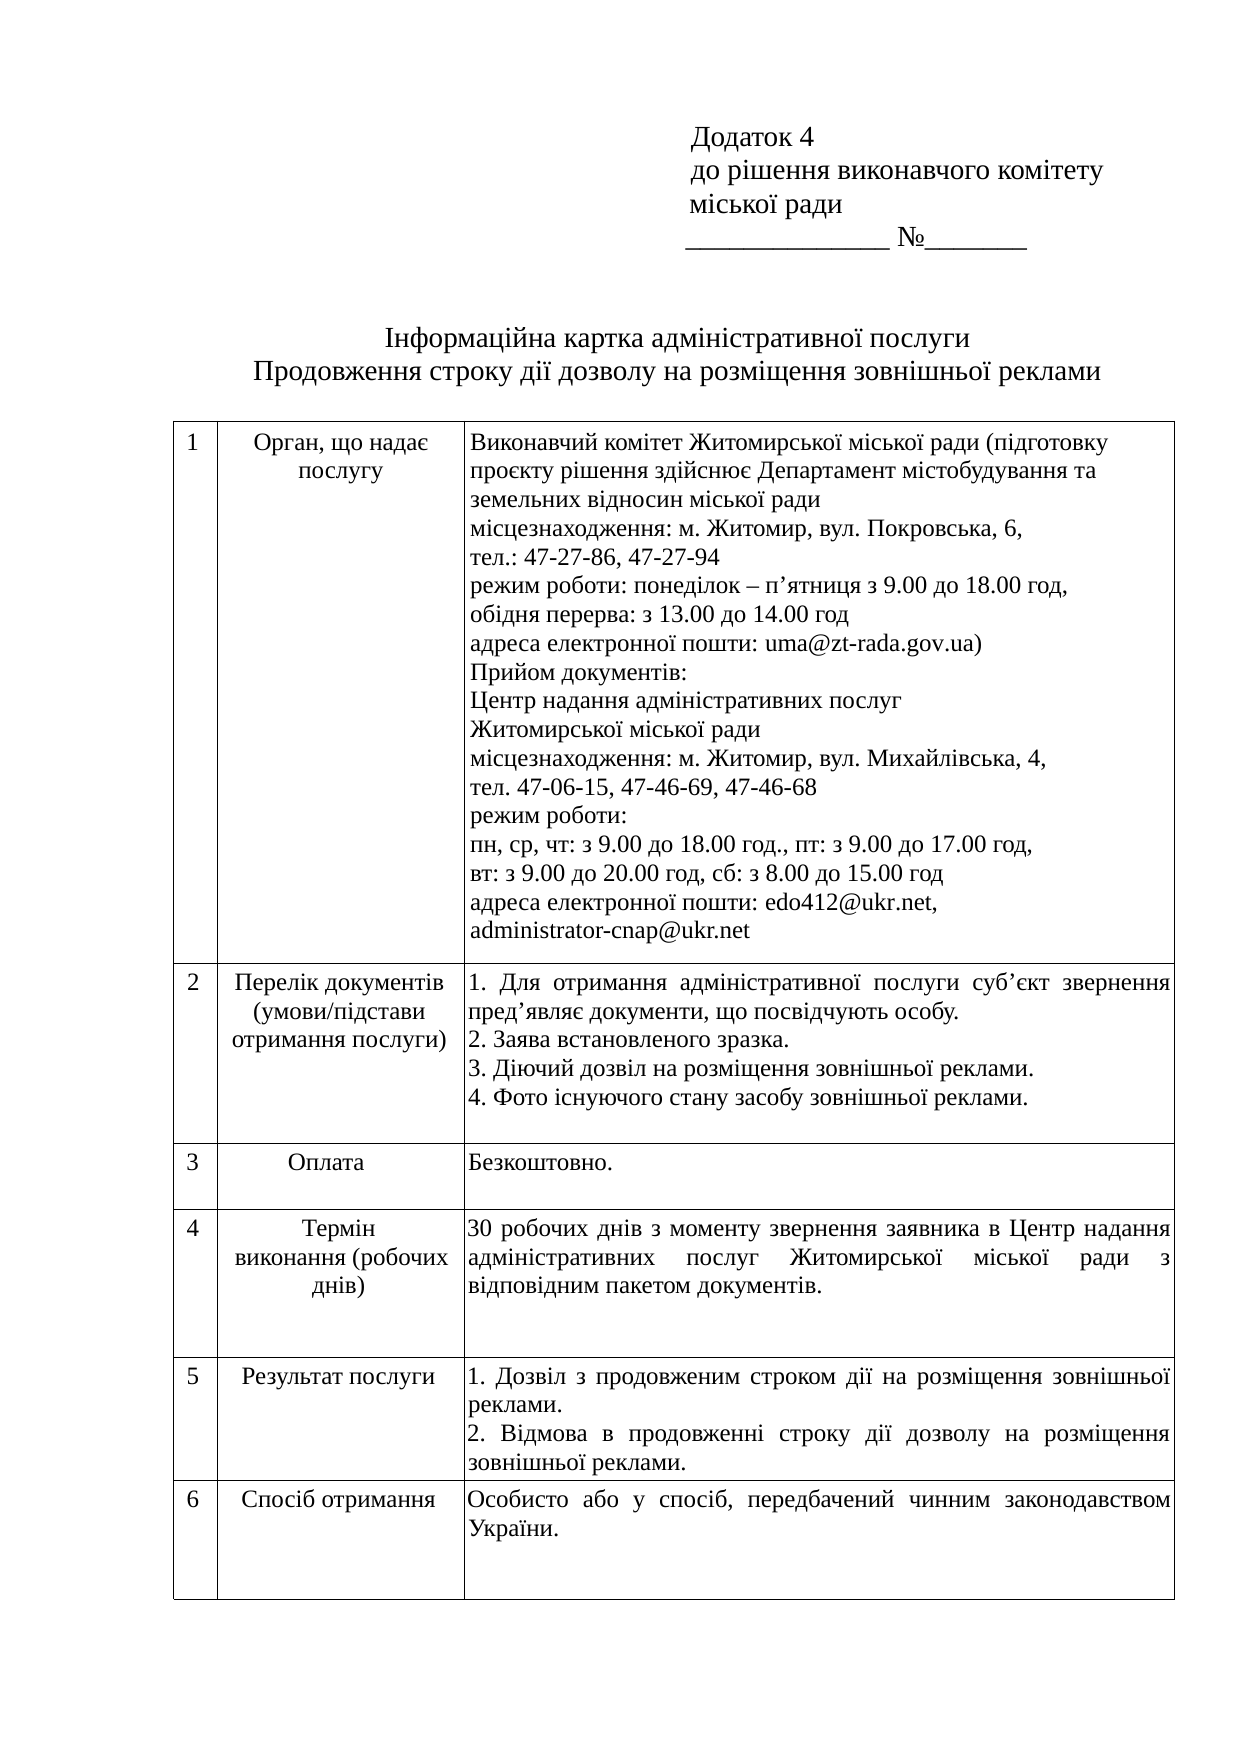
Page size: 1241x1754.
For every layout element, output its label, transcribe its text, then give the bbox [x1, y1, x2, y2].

text Інформаційна картка адміністративної послуги [175, 320, 1180, 353]
text Додаток 4 [691, 119, 1180, 152]
table_cell Спосіб отримання [218, 1481, 464, 1599]
table_cell 1. Для отримання адміністративної послуги суб’єкт звернення пред’являє документи, що посвідчують особу. 2. Заява встановленого зразка. 3. Діючий дозвіл на розміщення зовнішньої реклами. 4. Фото існуючого стану засобу зовнішньої реклами. [465, 964, 1174, 1143]
table_cell Особисто або у спосіб, передбачений чинним законодавством України. [465, 1481, 1174, 1599]
table_header 1 [174, 422, 217, 963]
table_cell Результат послуги [218, 1358, 464, 1479]
table_cell Термін виконання (робочих днів) [218, 1210, 464, 1357]
text міської ради [175, 186, 1180, 219]
table_header Орган, що надає послугу [218, 422, 464, 963]
table_cell 6 [174, 1481, 217, 1599]
table_cell 5 [174, 1358, 217, 1479]
table_cell Перелік документів (умови/підстави отримання послуги) [218, 964, 464, 1143]
table_header Виконавчий комітет Житомирської міської ради (підготовку проєкту рішення здійснює Департамент містобудування та земельних відносин міської ради місцезнаходження: м. Житомир, вул. Покровська, 6, тел.: 47-27-86, 47-27-94 режим роботи: понеділок – п’ятниця з 9.00 до 18.00 год, обідня перерва: з 13.00 до 14.00 год адреса електронної пошти: uma@zt-rada.gov.ua) Прийом документів: Центр надання адміністративних послуг Житомирської міської ради місцезнаходження: м. Житомир, вул. Михайлівська, 4, тел. 47-06-15, 47-46-69, 47-46-68 режим роботи: пн, ср, чт: з 9.00 до 18.00 год., пт: з 9.00 до 17.00 год, вт: з 9.00 до 20.00 год, сб: з 8.00 до 15.00 год адреса електронної пошти: edo412@ukr.net, administrator-cnap@ukr.net [465, 422, 1174, 963]
text до рішення виконавчого комітету [691, 152, 1180, 186]
table_cell 30 робочих днів з моменту звернення заявника в Центр надання адміністративних послуг Житомирської міської ради з відповідним пакетом документів. [465, 1210, 1174, 1357]
table_cell 2 [174, 964, 217, 1143]
table_cell 1. Дозвіл з продовженим строком дії на розміщення зовнішньої реклами. 2. Відмова в продовженні строку дії дозволу на розміщення зовнішньої реклами. [465, 1358, 1174, 1479]
table_cell 3 [174, 1144, 217, 1209]
text Продовження строку дії дозволу на розміщення зовнішньої реклами [175, 353, 1180, 387]
table_cell 4 [174, 1210, 217, 1357]
table_cell Безкоштовно. [465, 1144, 1174, 1209]
text ______________ №_______ [175, 219, 1180, 253]
table_cell Оплата [218, 1144, 464, 1209]
